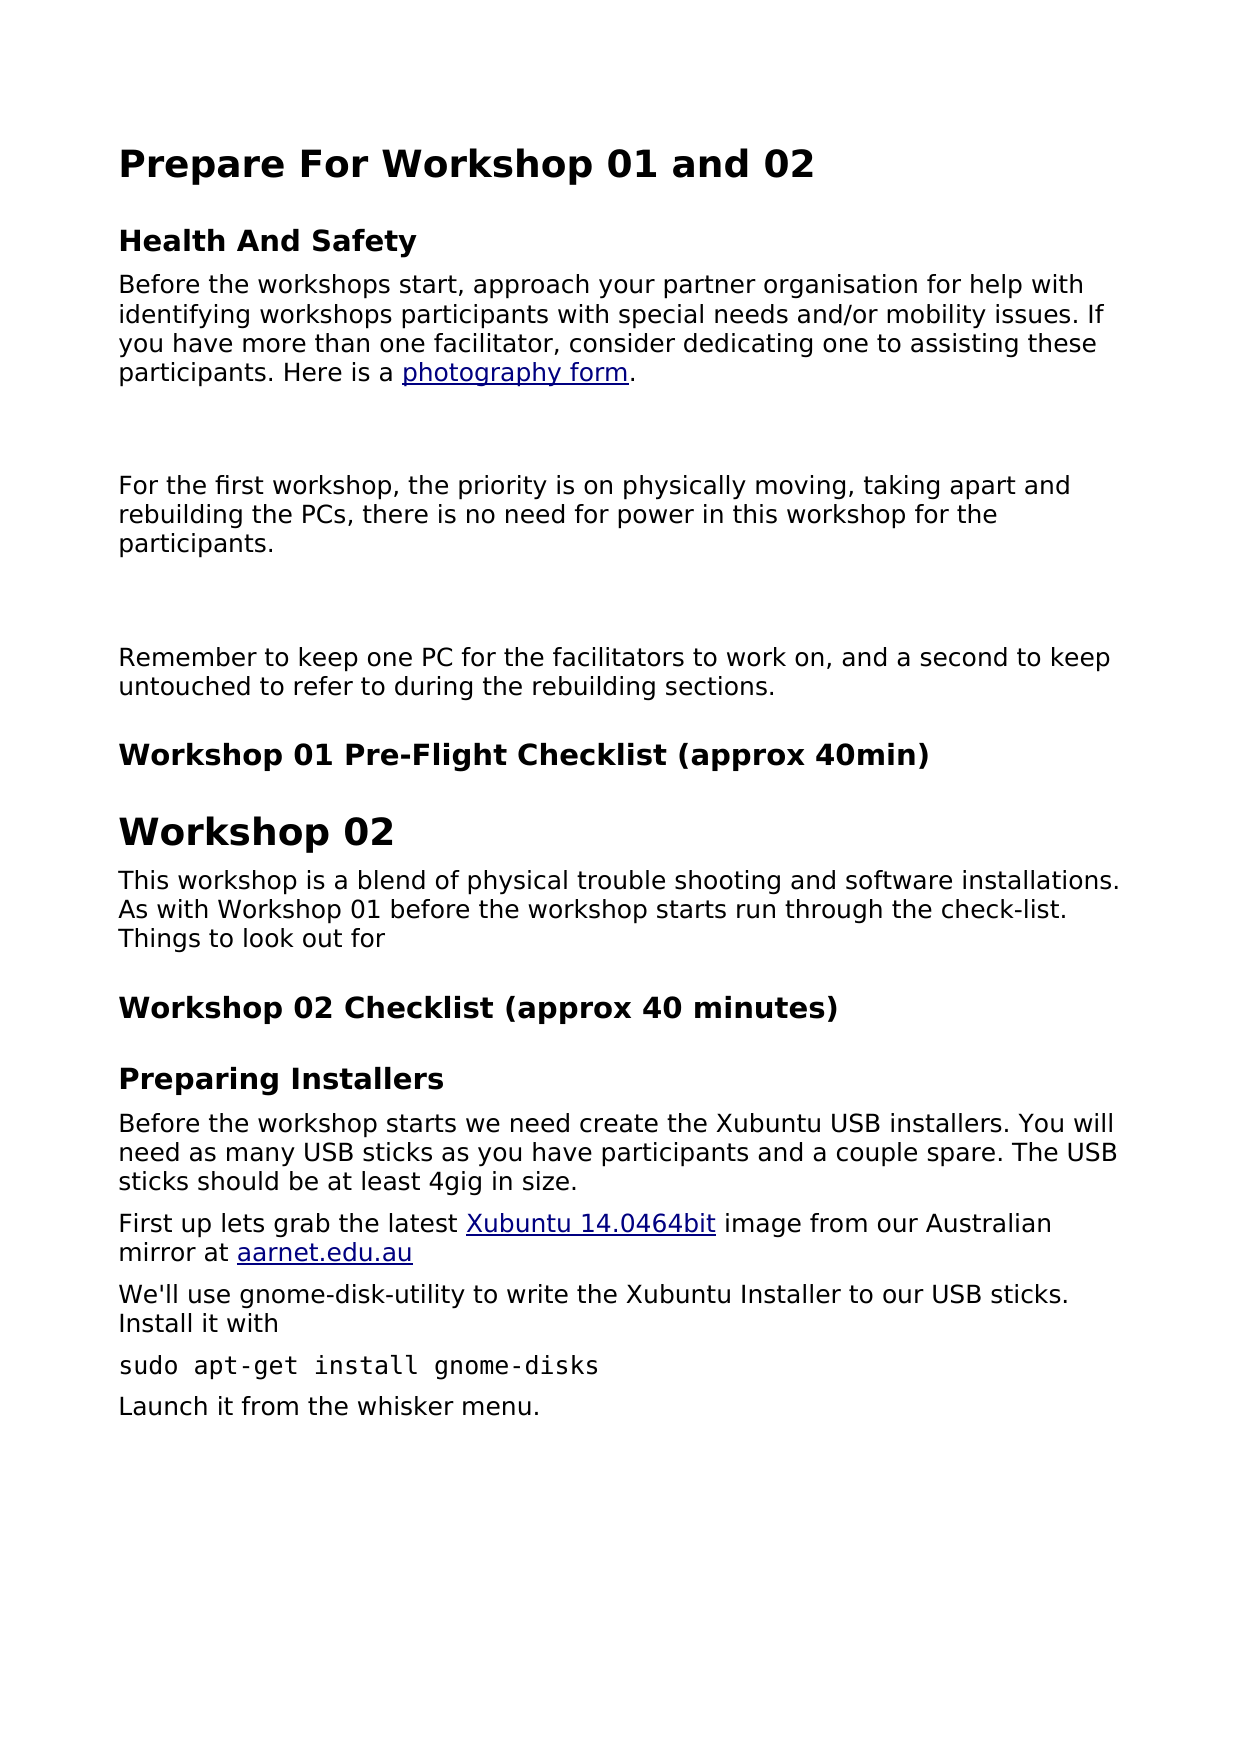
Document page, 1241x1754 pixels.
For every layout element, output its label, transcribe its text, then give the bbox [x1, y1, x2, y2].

text Launch it from the whisker menu. [118, 1392, 1122, 1421]
subtitle Prepare For Workshop 01 and 02 [118, 143, 1122, 187]
text Before the workshops start, approach your partner organisation for help with identifying workshops participants with special needs and/or mobility issues. If you have more than one facilitator, consider dedicating one to assisting these participants. Here is a photography form. [118, 271, 1122, 387]
text First up lets grab the latest Xubuntu 14.0464bit image from our Australian mirror at aarnet.edu.au [118, 1209, 1122, 1267]
subtitle Workshop 02 [118, 810, 1122, 854]
text For the first workshop, the priority is on physically moving, taking apart and rebuilding the PCs, there is no need for power in this workshop for the participants. [118, 471, 1122, 559]
text Remember to keep one PC for the facilitators to work on, and a second to keep untouched to refer to during the rebuilding sections. [118, 643, 1122, 701]
subtitle Workshop 01 Pre-Flight Checklist (approx 40min) [118, 739, 1122, 773]
text Before the workshop starts we need create the Xubuntu USB installers. You will need as many USB sticks as you have participants and a couple spare. The USB sticks should be at least 4gig in size. [118, 1109, 1122, 1197]
text This workshop is a blend of physical trouble shooting and software installations. As with Workshop 01 before the workshop starts run through the check-list. Things to look out for [118, 866, 1122, 954]
text We'll use gnome-disk-utility to write the Xubuntu Installer to our USB sticks. Install it with [118, 1280, 1122, 1338]
subtitle Preparing Installers [118, 1063, 1122, 1097]
text sudo apt-get install gnome-disks [118, 1351, 1122, 1380]
subtitle Workshop 02 Checklist (approx 40 minutes) [118, 991, 1122, 1025]
subtitle Health And Safety [118, 224, 1122, 258]
